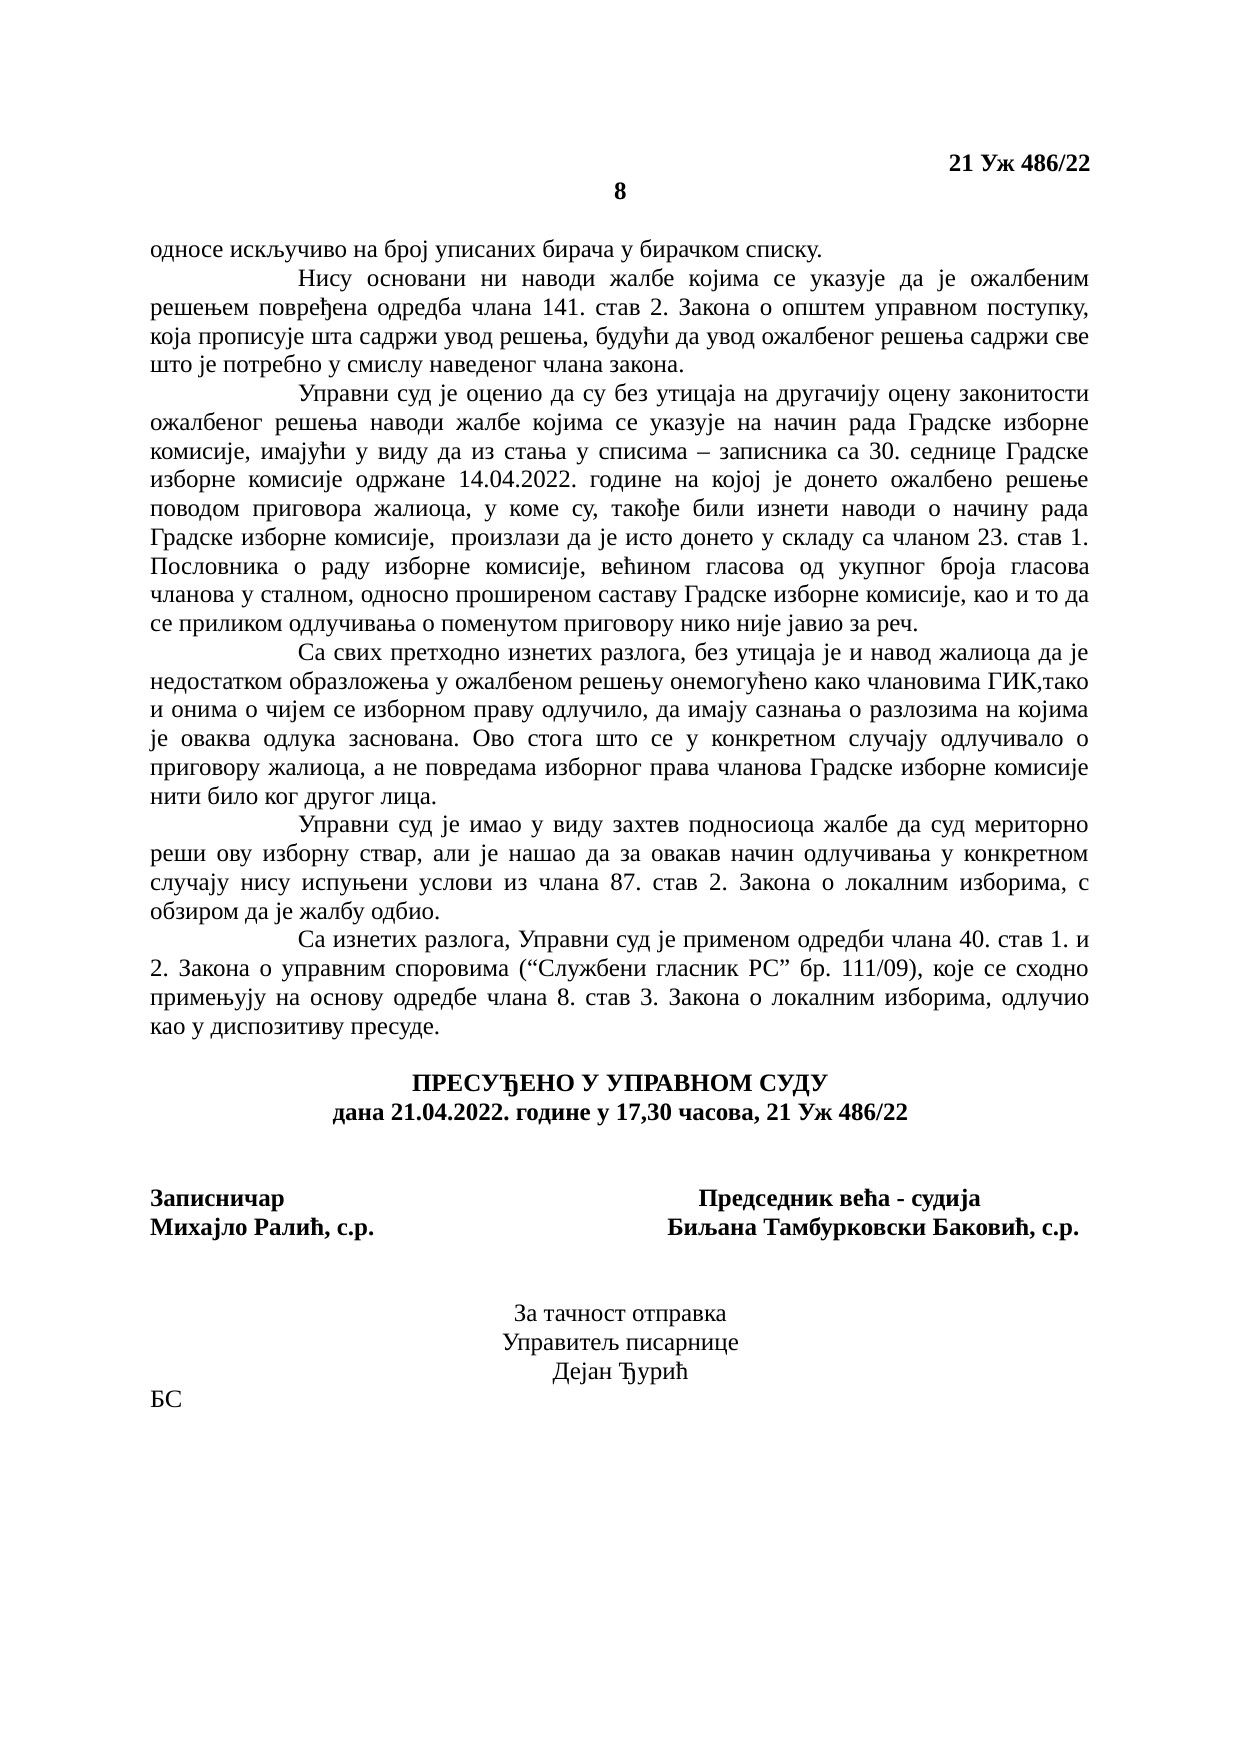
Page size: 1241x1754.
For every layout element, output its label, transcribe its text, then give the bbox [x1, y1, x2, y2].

text Управитељ писарнице [150, 1327, 1090, 1356]
text Са изнетих разлога, Управни суд је применом одредби члана 40. став 1. и 2. Закона о управним споровима (“Службени гласник РС” бр. 111/09), које се сходно примењују на основу одредбе члана 8. став 3. Закона о локалним изборима, одлучио као у диспозитиву пресуде. [150, 924, 1090, 1039]
text односе искључиво на број уписаних бирача у бирачком списку. [150, 234, 1090, 263]
text Записничар Председник већа - судија [150, 1183, 1090, 1212]
text Управни суд је имао у виду захтев подносиоца жалбе да суд мериторно реши ову изборну ствар, али је нашао да за овакав начин одлучивања у конкретном случају нису испуњени услови из члана 87. став 2. Закона о локалним изборима, с обзиром да је жалбу одбио. [150, 809, 1090, 924]
text Михајло Ралић, с.р. Биљана Тамбурковски Баковић, с.р. [150, 1212, 1090, 1241]
text Са свих претходно изнетих разлога, без утицаја је и навод жалиоца да је недостатком образложења у ожалбеном решењу онемогућено како члановима ГИК,тако и онима о чијем се изборном праву одлучило, да имају сазнања о разлозима на којима је оваква одлука заснована. Ово стога што се у конкретном случају одлучивало о приговору жалиоца, а не повредама изборног права чланова Градске изборне комисије нити било ког другог лица. [150, 637, 1090, 809]
text ПРЕСУЂЕНО У УПРАВНОМ СУДУ [150, 1068, 1090, 1097]
text БС [150, 1384, 1089, 1413]
text Дејан Ђурић [150, 1356, 1090, 1384]
text За тачност отправка [150, 1298, 1090, 1327]
text Нису основани ни наводи жалбе којима се указује да је ожалбеним решењем повређена одредба члана 141. став 2. Закона о општем управном поступку, која прописује шта садржи увод решења, будући да увод ожалбеног решења садржи све што је потребно у смислу наведеног члана закона. [150, 263, 1090, 378]
text Управни суд је оценио да су без утицаја на другачију оцену законитости ожалбеног решења наводи жалбе којима се указује на начин рада Градске изборне комисије, имајући у виду да из стања у списима – записника са 30. седнице Градске изборне комисије одржане 14.04.2022. године на којој је донето ожалбено решење поводом приговора жалиоца, у коме су, такође били изнети наводи о начину рада Градске изборне комисије, произлази да је исто донето у складу са чланом 23. став 1. Пословника о раду изборне комисије, већином гласова од укупног броја гласова чланова у сталном, односно проширеном саставу Градске изборне комисије, као и то да се приликом одлучивања о поменутом приговору нико није јавио за реч. [150, 378, 1090, 637]
text дана 21.04.2022. године у 17,30 часова, 21 Уж 486/22 [150, 1097, 1090, 1126]
